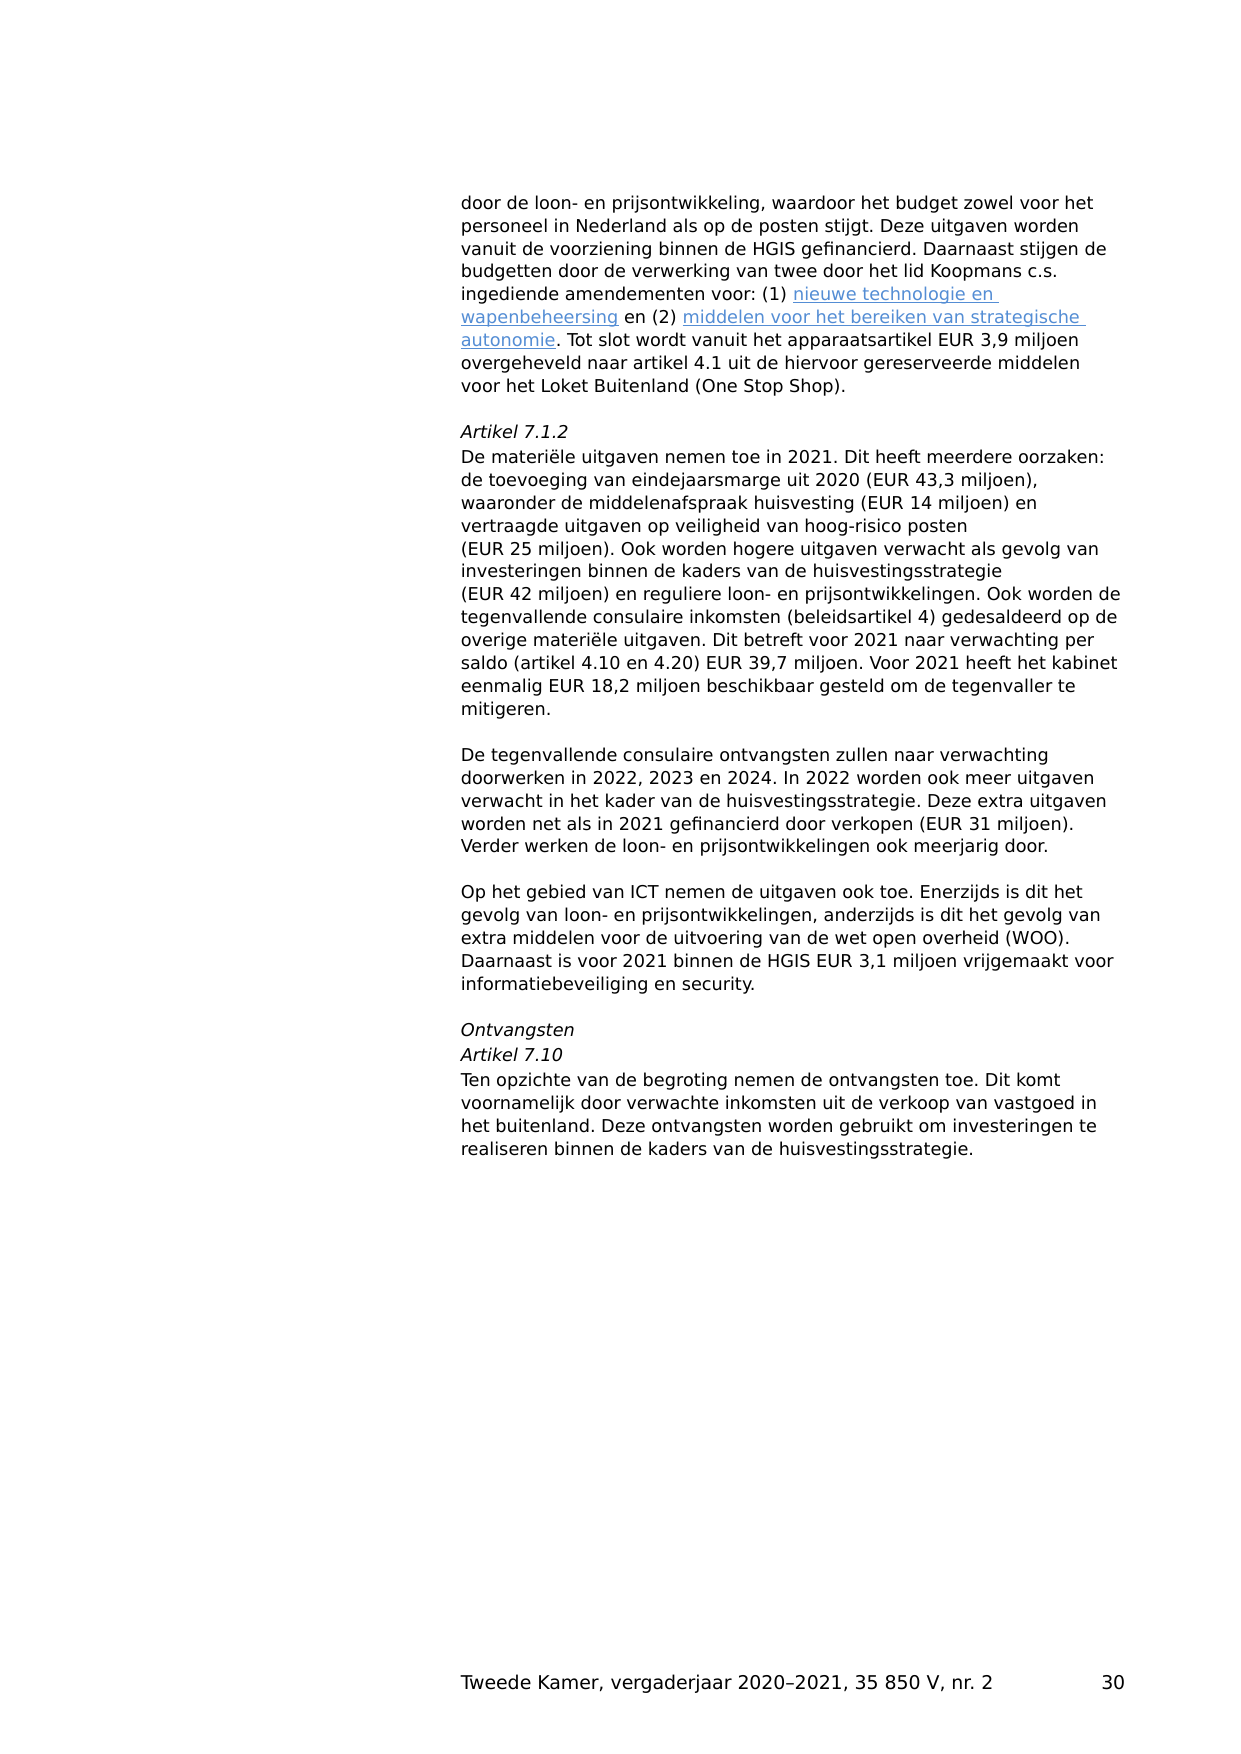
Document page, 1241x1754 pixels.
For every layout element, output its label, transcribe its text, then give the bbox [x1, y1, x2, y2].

text Ontvangsten [461, 1018, 1125, 1041]
text Artikel 7.10 [461, 1043, 1125, 1066]
text Op het gebied van ICT nemen de uitgaven ook toe. Enerzijds is dit het gevolg van loon- en prijsontwikkelingen, anderzijds is dit het gevolg van extra middelen voor de uitvoering van de wet open overheid (WOO). Daarnaast is voor 2021 binnen de HGIS EUR 3,1 miljoen vrijgemaakt voor informatiebeveiliging en security. [461, 880, 1125, 995]
text door de loon- en prijsontwikkeling, waardoor het budget zowel voor het personeel in Nederland als op de posten stijgt. Deze uitgaven worden vanuit de voorziening binnen de HGIS gefinancierd. Daarnaast stijgen de budgetten door de verwerking van twee door het lid Koopmans c.s. ingediende amendementen voor: (1) nieuwe technologie en wapenbeheersing en (2) middelen voor het bereiken van strategische autonomie. Tot slot wordt vanuit het apparaatsartikel EUR 3,9 miljoen overgeheveld naar artikel 4.1 uit de hiervoor gereserveerde middelen voor het Loket Buitenland (One Stop Shop). [461, 191, 1125, 397]
text Artikel 7.1.2 [461, 420, 1125, 443]
text Ten opzichte van de begroting nemen de ontvangsten toe. Dit komt voornamelijk door verwachte inkomsten uit de verkoop van vastgoed in het buitenland. Deze ontvangsten worden gebruikt om investeringen te realiseren binnen de kaders van de huisvestingsstrategie. [461, 1068, 1125, 1159]
text De tegenvallende consulaire ontvangsten zullen naar verwachting doorwerken in 2022, 2023 en 2024. In 2022 worden ook meer uitgaven verwacht in het kader van de huisvestingsstrategie. Deze extra uitgaven worden net als in 2021 gefinancierd door verkopen (EUR 31 miljoen). Verder werken de loon- en prijsontwikkelingen ook meerjarig door. [461, 743, 1125, 857]
text De materiële uitgaven nemen toe in 2021. Dit heeft meerdere oorzaken: de toevoeging van eindejaarsmarge uit 2020 (EUR 43,3 miljoen), waaronder de middelenafspraak huisvesting (EUR 14 miljoen) en vertraagde uitgaven op veiligheid van hoog-risico posten (EUR 25 miljoen). Ook worden hogere uitgaven verwacht als gevolg van investeringen binnen de kaders van de huisvestingsstrategie (EUR 42 miljoen) en reguliere loon- en prijsontwikkelingen. Ook worden de tegenvallende consulaire inkomsten (beleidsartikel 4) gedesaldeerd op de overige materiële uitgaven. Dit betreft voor 2021 naar verwachting per saldo (artikel 4.10 en 4.20) EUR 39,7 miljoen. Voor 2021 heeft het kabinet eenmalig EUR 18,2 miljoen beschikbaar gesteld om de tegenvaller te mitigeren. [461, 445, 1125, 720]
